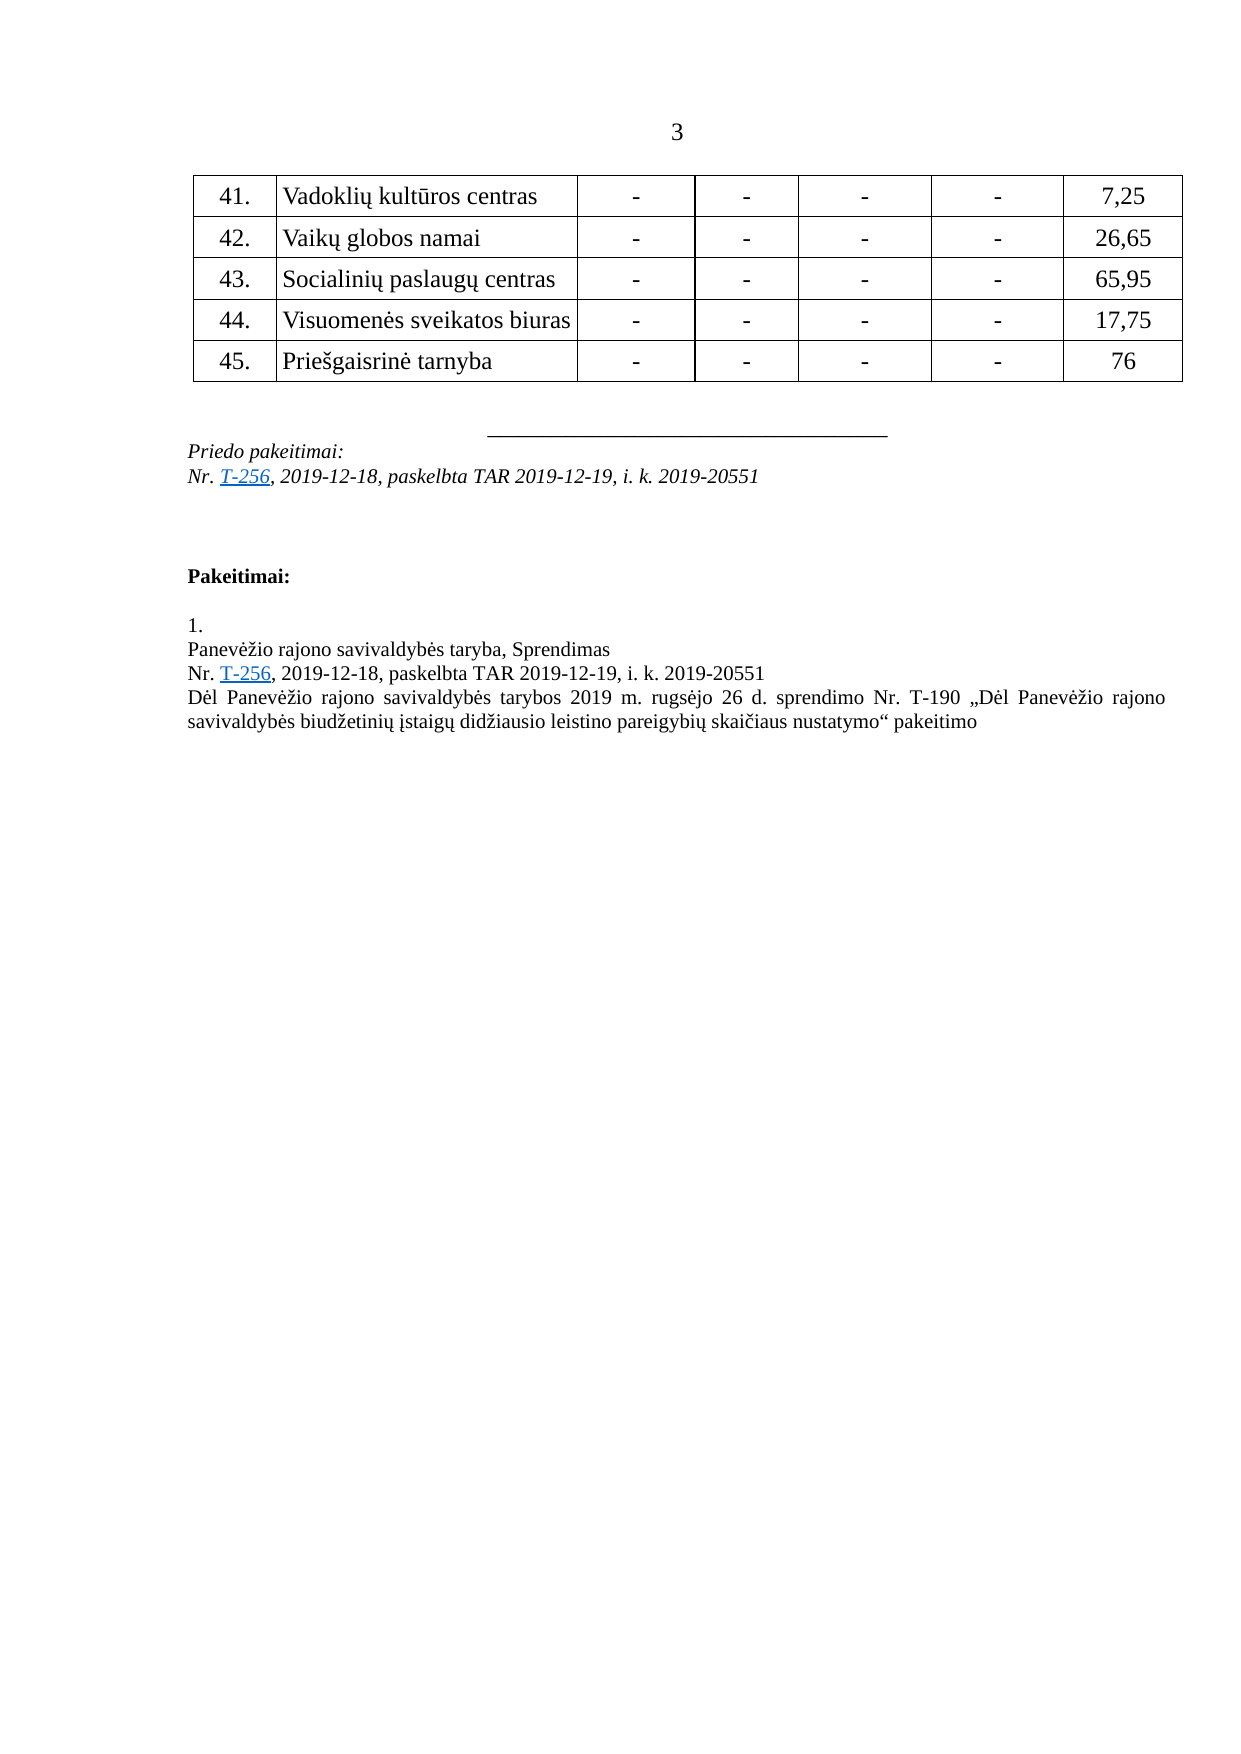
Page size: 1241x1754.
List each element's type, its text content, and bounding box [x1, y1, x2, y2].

table_cell - [696, 258, 798, 298]
table_cell - [799, 217, 931, 257]
table_cell 45. [194, 341, 276, 381]
table_cell 7,25 [1064, 176, 1182, 216]
table_cell Socialinių paslaugų centras [277, 258, 577, 298]
table_cell Vadoklių kultūros centras [277, 176, 577, 216]
table_cell - [799, 341, 931, 381]
table_cell - [578, 258, 694, 298]
table_cell Vaikų globos namai [277, 217, 577, 257]
text Dėl Panevėžio rajono savivaldybės tarybos 2019 m. rugsėjo 26 d. sprendimo Nr. T-190 „Dėl Panevėžio rajono savivaldybės biudžetinių įstaigų didžiausio leistino pareigybių skaičiaus nustatymo“ pakeitimo [187, 685, 1167, 733]
table_cell - [799, 176, 931, 216]
table_cell 76 [1064, 341, 1182, 381]
table_cell - [932, 217, 1063, 257]
table_cell - [932, 176, 1063, 216]
table_cell - [932, 258, 1063, 298]
table_cell - [696, 341, 798, 381]
table_cell 65,95 [1064, 258, 1182, 298]
table_cell - [799, 258, 931, 298]
table_cell - [932, 300, 1063, 340]
table_cell - [932, 341, 1063, 381]
table_cell 44. [194, 300, 276, 340]
table_cell - [578, 217, 694, 257]
table_cell - [696, 176, 798, 216]
table_cell - [696, 300, 798, 340]
text Nr. T-256, 2019-12-18, paskelbta TAR 2019-12-19, i. k. 2019-20551 [187, 463, 1167, 488]
table_cell - [696, 217, 798, 257]
table_cell - [578, 300, 694, 340]
text Nr. T-256, 2019-12-18, paskelbta TAR 2019-12-19, i. k. 2019-20551 [187, 661, 1167, 685]
text Priedo pakeitimai: [187, 439, 1167, 463]
text ________________________________ [187, 411, 1167, 439]
text 1. [187, 613, 1167, 637]
table_cell Priešgaisrinė tarnyba [277, 341, 577, 381]
table_cell 43. [194, 258, 276, 298]
table_cell 17,75 [1064, 300, 1182, 340]
table_cell 42. [194, 217, 276, 257]
table_cell 41. [194, 176, 276, 216]
table_cell - [799, 300, 931, 340]
text Pakeitimai: [187, 564, 1167, 588]
text Panevėžio rajono savivaldybės taryba, Sprendimas [187, 637, 1167, 661]
table_cell - [578, 341, 694, 381]
table_cell Visuomenės sveikatos biuras [277, 300, 577, 340]
table_cell - [578, 176, 694, 216]
table_cell 26,65 [1064, 217, 1182, 257]
